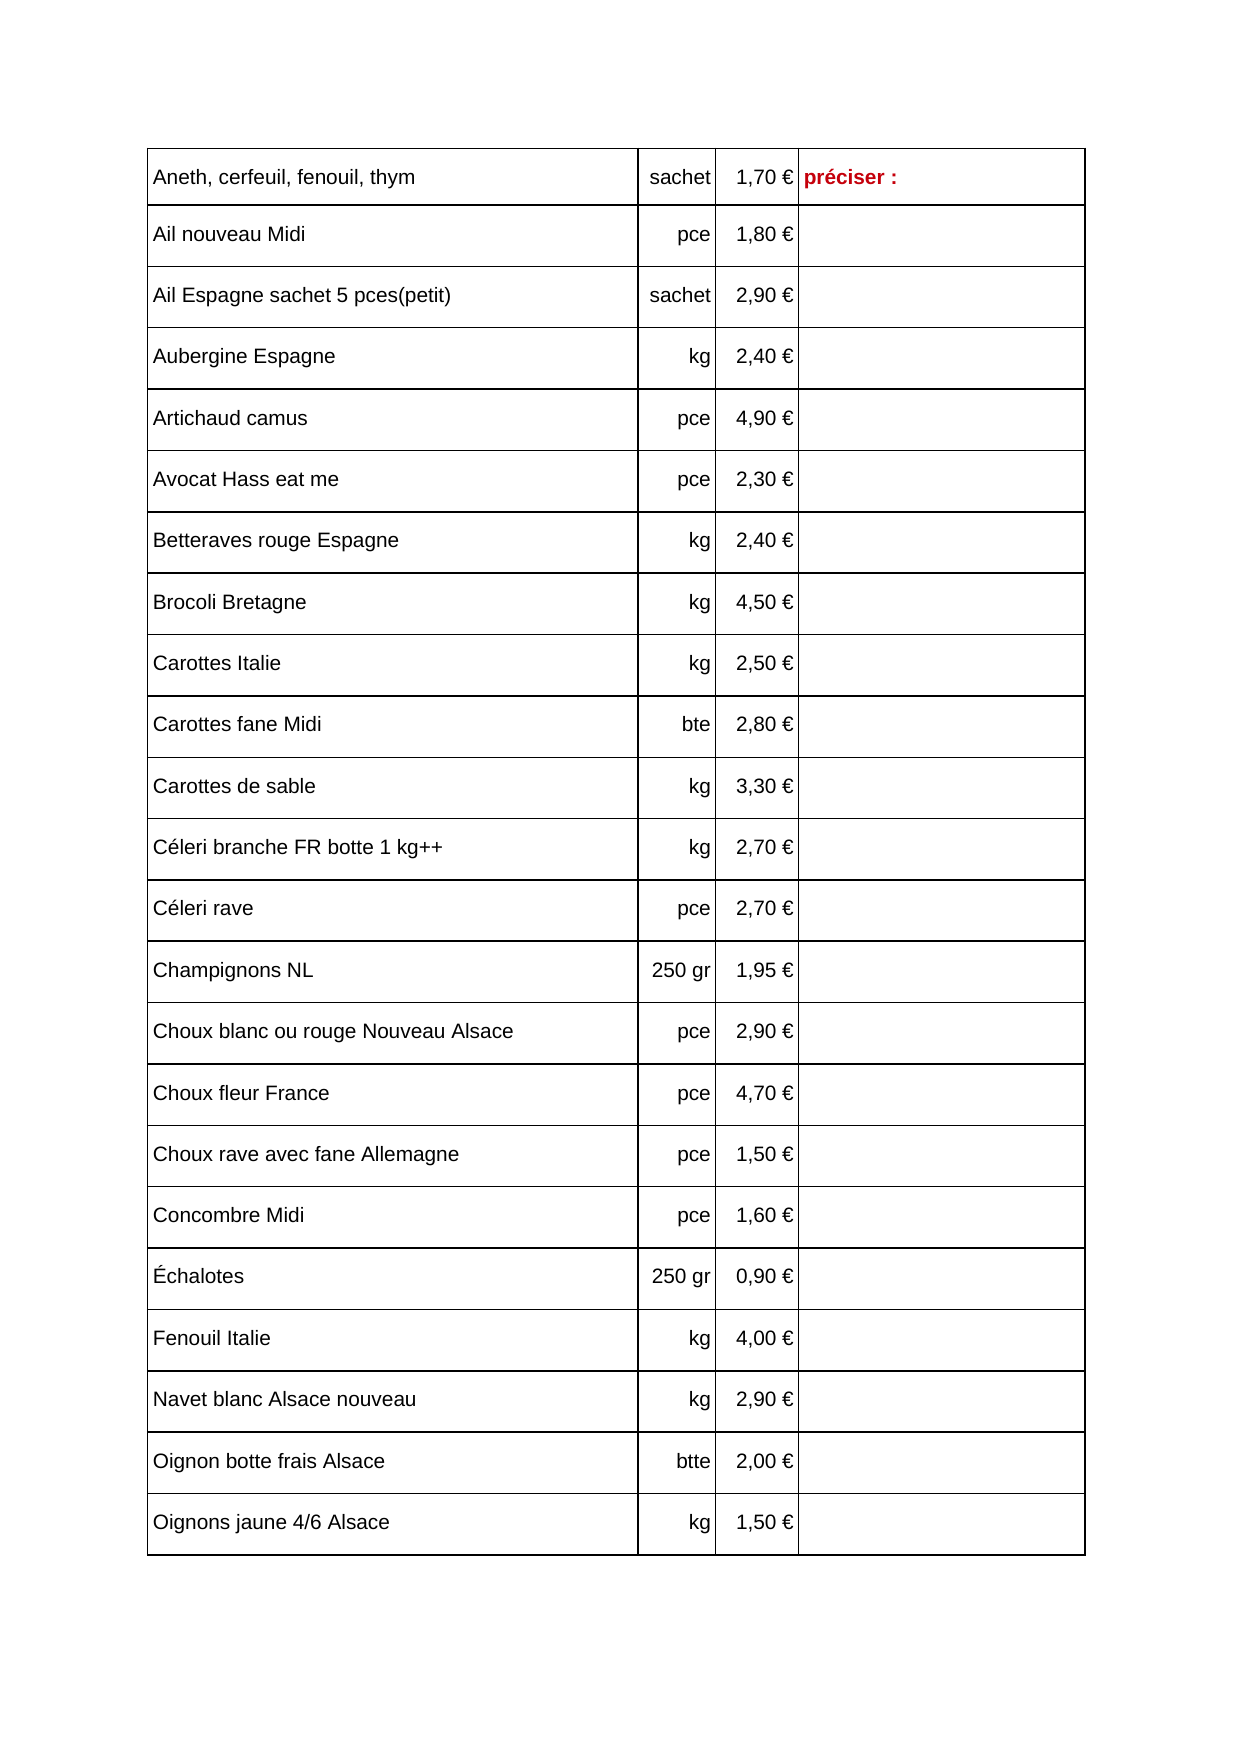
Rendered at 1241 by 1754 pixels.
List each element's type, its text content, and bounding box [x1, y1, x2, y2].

table_cell [799, 1126, 1084, 1186]
table_cell Carottes Italie [148, 635, 637, 695]
table_cell [799, 1433, 1084, 1493]
table_cell Choux rave avec fane Allemagne [148, 1126, 637, 1186]
table_cell Artichaud camus [148, 390, 637, 449]
table_cell [799, 881, 1084, 940]
table_cell [799, 574, 1084, 634]
table_cell Céleri branche FR botte 1 kg++ [148, 819, 637, 879]
table_cell 2,70 € [716, 819, 798, 879]
table_cell kg [639, 513, 715, 572]
table_cell 2,90 € [716, 267, 798, 327]
table_cell 2,30 € [716, 451, 798, 511]
table_cell 4,00 € [716, 1310, 798, 1370]
table_header 1,70 € [716, 149, 798, 204]
table_cell Aubergine Espagne [148, 328, 637, 388]
table_cell [799, 1494, 1084, 1554]
table_cell [799, 1249, 1084, 1308]
table_cell kg [639, 328, 715, 388]
table_cell 250 gr [639, 942, 715, 1002]
table_cell Brocoli Bretagne [148, 574, 637, 634]
table_cell Navet blanc Alsace nouveau [148, 1372, 637, 1431]
table_cell 1,95 € [716, 942, 798, 1002]
table_cell 1,50 € [716, 1126, 798, 1186]
table_cell 4,90 € [716, 390, 798, 449]
table_cell Oignon botte frais Alsace [148, 1433, 637, 1493]
table_cell 2,90 € [716, 1003, 798, 1063]
table_cell pce [639, 1187, 715, 1247]
table_cell kg [639, 819, 715, 879]
table_cell sachet [639, 267, 715, 327]
table_cell Choux blanc ou rouge Nouveau Alsace [148, 1003, 637, 1063]
table_cell kg [639, 574, 715, 634]
table_cell kg [639, 635, 715, 695]
table_cell Concombre Midi [148, 1187, 637, 1247]
table_cell [799, 1065, 1084, 1124]
table_cell [799, 697, 1084, 756]
table_cell [799, 1187, 1084, 1247]
table_cell 2,70 € [716, 881, 798, 940]
table_cell pce [639, 1003, 715, 1063]
table_cell pce [639, 451, 715, 511]
table_cell 2,00 € [716, 1433, 798, 1493]
table_cell 4,50 € [716, 574, 798, 634]
table_cell 2,50 € [716, 635, 798, 695]
table_cell [799, 390, 1084, 449]
table_cell 0,90 € [716, 1249, 798, 1308]
table_cell Échalotes [148, 1249, 637, 1308]
table_cell Fenouil Italie [148, 1310, 637, 1370]
table_cell Champignons NL [148, 942, 637, 1002]
table_cell pce [639, 1065, 715, 1124]
table_cell [799, 1310, 1084, 1370]
table_cell pce [639, 881, 715, 940]
table_cell pce [639, 1126, 715, 1186]
table_cell 2,90 € [716, 1372, 798, 1431]
table_cell Carottes fane Midi [148, 697, 637, 756]
table_header sachet [639, 149, 715, 204]
table_cell 2,80 € [716, 697, 798, 756]
table_cell kg [639, 1310, 715, 1370]
table_header Aneth, cerfeuil, fenouil, thym [148, 149, 637, 204]
table_cell Oignons jaune 4/6 Alsace [148, 1494, 637, 1554]
table_cell [799, 942, 1084, 1002]
table_cell kg [639, 758, 715, 818]
table_cell kg [639, 1372, 715, 1431]
table_cell Céleri rave [148, 881, 637, 940]
table_cell [799, 758, 1084, 818]
table_cell [799, 635, 1084, 695]
table_cell 1,50 € [716, 1494, 798, 1554]
table_cell [799, 267, 1084, 327]
table_cell [799, 451, 1084, 511]
table_cell 2,40 € [716, 513, 798, 572]
table_cell [799, 1372, 1084, 1431]
table_cell Carottes de sable [148, 758, 637, 818]
table_header préciser : [799, 149, 1084, 204]
table_cell Ail nouveau Midi [148, 206, 637, 266]
table_cell 1,80 € [716, 206, 798, 266]
table_cell 4,70 € [716, 1065, 798, 1124]
table_cell kg [639, 1494, 715, 1554]
table_cell Ail Espagne sachet 5 pces(petit) [148, 267, 637, 327]
table_cell 250 gr [639, 1249, 715, 1308]
table_cell bte [639, 697, 715, 756]
table_cell 2,40 € [716, 328, 798, 388]
table_cell [799, 513, 1084, 572]
table_cell btte [639, 1433, 715, 1493]
table_cell pce [639, 206, 715, 266]
table_cell [799, 328, 1084, 388]
table_cell Choux fleur France [148, 1065, 637, 1124]
table_cell Betteraves rouge Espagne [148, 513, 637, 572]
table_cell Avocat Hass eat me [148, 451, 637, 511]
table_cell [799, 1003, 1084, 1063]
table_cell pce [639, 390, 715, 449]
table_cell [799, 819, 1084, 879]
table_cell 1,60 € [716, 1187, 798, 1247]
table_cell [799, 206, 1084, 266]
table_cell 3,30 € [716, 758, 798, 818]
